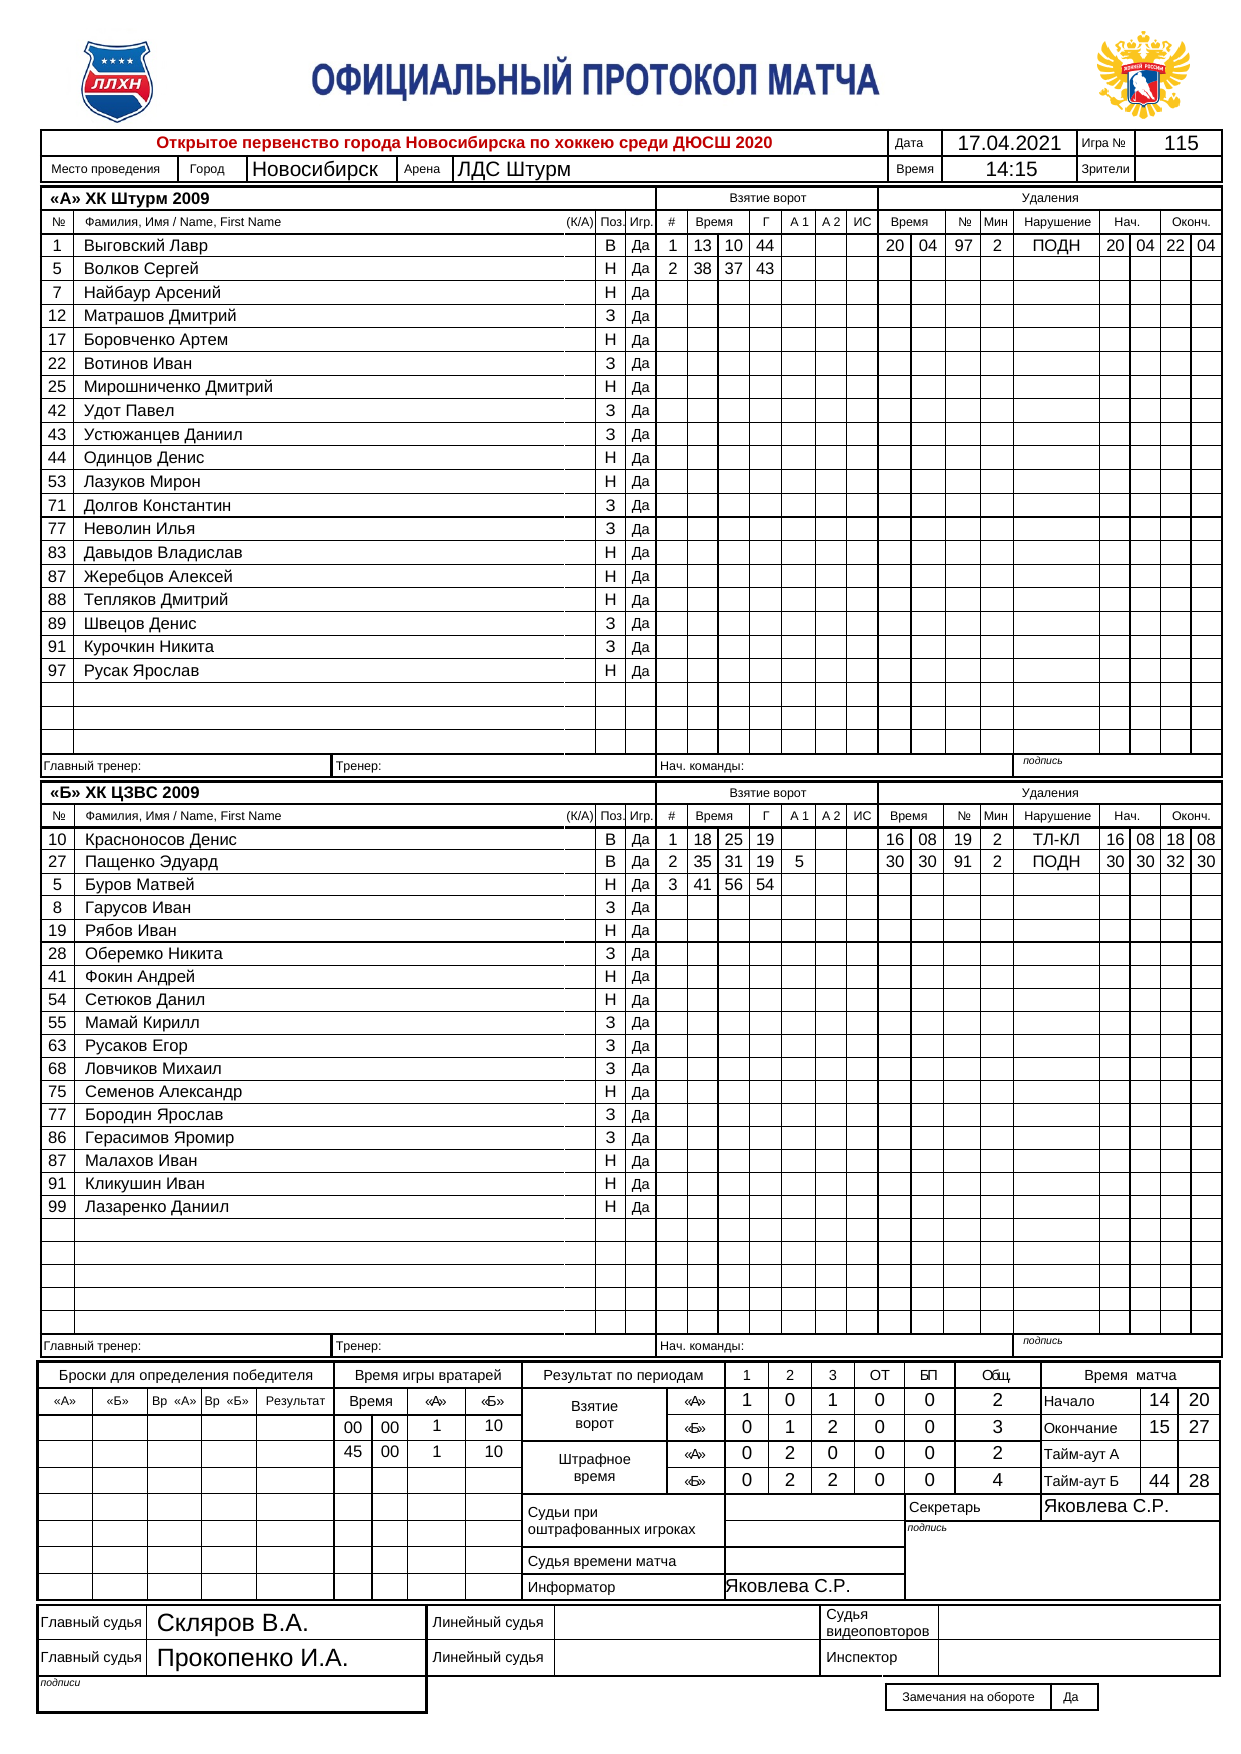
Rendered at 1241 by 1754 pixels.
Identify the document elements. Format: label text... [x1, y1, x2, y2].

table_cell Н [596, 281, 625, 303]
table_cell [847, 1081, 877, 1103]
table_cell [879, 612, 910, 634]
table_cell [782, 235, 815, 256]
table_cell [657, 659, 687, 682]
table_cell [1161, 281, 1190, 303]
table_cell [750, 1242, 781, 1264]
table_cell [1131, 1081, 1160, 1103]
table_cell [565, 1311, 595, 1333]
table_cell Н [596, 1196, 625, 1218]
table_cell Да [626, 541, 655, 564]
table_cell [1161, 612, 1190, 634]
table_cell З [596, 1035, 625, 1057]
table_cell Главный тренер: [42, 1335, 330, 1356]
table_cell [981, 730, 1013, 753]
table_header 1 [726, 1363, 768, 1387]
table_cell [912, 874, 943, 895]
table_cell [1014, 920, 1099, 941]
table_cell ИС [847, 805, 877, 826]
table_cell [719, 1173, 749, 1195]
table_cell [1192, 1265, 1221, 1287]
table_cell № [944, 805, 980, 826]
table_cell [719, 1265, 749, 1287]
table_cell подпись [1014, 755, 1221, 776]
table_cell [726, 1495, 904, 1520]
table_cell Оберемко Никита [75, 943, 564, 964]
table_cell [1014, 1311, 1099, 1333]
table_cell 04 [1192, 235, 1221, 256]
table_cell [879, 636, 910, 658]
table_cell [1141, 1441, 1177, 1467]
table_cell [202, 1574, 256, 1599]
table_cell Яковлева С.Р. [726, 1575, 904, 1599]
table_cell 20 [1100, 235, 1129, 256]
table_cell Да [626, 612, 655, 634]
table_cell Нарушение [1014, 805, 1099, 826]
table_cell [565, 1196, 595, 1218]
table_cell 19 [42, 920, 74, 941]
table_cell В [596, 829, 625, 849]
table_cell Да [626, 518, 655, 540]
table_cell [466, 1494, 521, 1520]
table_cell [1161, 328, 1190, 351]
table_cell [408, 1468, 465, 1493]
table_cell [1014, 399, 1099, 422]
table_cell [1131, 470, 1160, 493]
table_cell [816, 305, 846, 327]
table_cell [879, 565, 910, 587]
table_cell Н [596, 446, 625, 469]
table_cell [847, 541, 877, 564]
table_cell «А» [39, 1389, 92, 1413]
table_cell Гарусов Иван [75, 896, 564, 918]
table_cell Тренер: [333, 1335, 655, 1356]
table_cell Да [626, 1196, 655, 1218]
table_cell [1131, 1288, 1160, 1310]
table_cell [719, 730, 749, 753]
table_cell [688, 305, 717, 327]
table_cell [1131, 1012, 1160, 1033]
table_header Время матча [1042, 1363, 1219, 1387]
table_cell Ловчиков Михаил [75, 1058, 564, 1079]
table_header Общ. [956, 1363, 1040, 1387]
table_cell [912, 541, 945, 564]
table_cell [202, 1441, 256, 1467]
table_cell 27 [42, 850, 74, 872]
table_cell [688, 470, 717, 493]
table_cell З [596, 943, 625, 964]
table_cell [879, 257, 910, 280]
table_cell [847, 446, 877, 469]
table_cell [981, 636, 1013, 658]
table_cell Мин [981, 211, 1013, 233]
table_cell [847, 1288, 877, 1310]
table_cell [719, 1058, 749, 1079]
table_cell [782, 588, 815, 611]
table_cell [816, 1311, 846, 1333]
table_cell 0 [769, 1389, 811, 1413]
table_cell А 1 [782, 805, 815, 826]
table_cell [782, 920, 815, 941]
table_cell [39, 1416, 92, 1440]
table_cell [750, 636, 781, 658]
table_cell [1192, 920, 1221, 941]
table_cell [565, 874, 595, 895]
table_cell [1192, 399, 1221, 422]
table_cell [1161, 943, 1190, 964]
table_cell [565, 612, 595, 634]
table_cell [42, 1265, 74, 1287]
table_cell [565, 966, 595, 987]
table_cell Да [626, 659, 655, 682]
table_cell [912, 565, 945, 587]
table_cell [883, 1677, 1220, 1681]
table_cell [944, 1012, 980, 1033]
table_cell Город [179, 157, 246, 181]
table_cell [657, 1150, 687, 1172]
table_cell [1192, 257, 1221, 280]
table_cell [688, 659, 717, 682]
table_cell [944, 1242, 980, 1264]
table_cell [657, 541, 687, 564]
table_cell [1131, 281, 1160, 303]
table_cell [466, 1468, 521, 1493]
table_cell [565, 1173, 595, 1195]
table_cell [946, 636, 980, 658]
table_cell Н [596, 257, 625, 280]
table_cell [719, 328, 749, 351]
table_cell [657, 470, 687, 493]
table_cell Курочкин Никита [74, 636, 564, 658]
table_cell [565, 1058, 595, 1079]
table_cell [782, 659, 815, 682]
table_cell [847, 1150, 877, 1172]
table_cell [946, 352, 980, 374]
table_cell [879, 376, 910, 398]
table_cell [1100, 518, 1129, 540]
table_cell [1100, 730, 1129, 753]
table_cell [782, 829, 815, 849]
table_cell [912, 920, 943, 941]
table_cell [750, 1081, 781, 1103]
table_cell [782, 683, 815, 706]
table_cell [1014, 1173, 1099, 1195]
table_cell [719, 920, 749, 941]
table_cell [1100, 541, 1129, 564]
table_cell [1131, 707, 1160, 729]
table_cell [847, 707, 877, 729]
table_cell [981, 612, 1013, 634]
table_cell [1192, 896, 1221, 918]
table_cell Поз. [596, 805, 625, 826]
table_cell [912, 1196, 943, 1218]
table_cell 41 [688, 874, 717, 895]
table_cell [847, 376, 877, 398]
table_cell Да [626, 328, 655, 351]
table_cell Судья видеоповторов [821, 1606, 938, 1639]
table_cell [912, 896, 943, 918]
table_cell 4 [956, 1468, 1040, 1493]
table_cell Да [626, 989, 655, 1011]
table_cell [1014, 896, 1099, 918]
table_cell [879, 966, 910, 987]
table_cell [1100, 1150, 1129, 1172]
table_cell [1131, 1150, 1160, 1172]
table_cell [335, 1547, 371, 1573]
table_cell З [596, 612, 625, 634]
table_cell [75, 1311, 564, 1333]
table_cell [75, 1219, 564, 1241]
table_cell 56 [719, 874, 749, 895]
table_cell [335, 1521, 371, 1546]
table_cell З [596, 636, 625, 658]
table_cell Н [596, 565, 625, 587]
table_cell [1192, 305, 1221, 327]
table_cell # [657, 805, 687, 826]
table_cell [912, 943, 943, 964]
table_cell [626, 730, 655, 753]
table_cell [1192, 423, 1221, 445]
table_cell [981, 659, 1013, 682]
table_cell ЛДС Штурм [454, 157, 887, 181]
table_cell [1014, 1127, 1099, 1149]
table_cell З [596, 399, 625, 422]
table_cell [719, 1104, 749, 1126]
table_cell [847, 399, 877, 422]
table_cell Выговский Лавр [74, 235, 564, 256]
table_cell [1161, 1288, 1190, 1310]
table_cell [719, 399, 749, 422]
table_cell [1131, 730, 1160, 753]
table_cell [1014, 1081, 1099, 1103]
table_cell [688, 1150, 717, 1172]
table_cell [719, 1219, 749, 1241]
table_cell [944, 1173, 980, 1195]
table_cell [74, 707, 564, 729]
table_cell [1014, 989, 1099, 1011]
table_cell Тайм-аут Б [1042, 1468, 1140, 1493]
table_cell [1131, 874, 1160, 895]
table_cell [596, 730, 625, 753]
table_cell [1014, 1265, 1099, 1287]
table_cell [1161, 920, 1190, 941]
table_cell [1161, 1242, 1190, 1264]
table_cell [750, 966, 781, 987]
table_cell Мирошниченко Дмитрий [74, 376, 564, 398]
table_cell Да [626, 470, 655, 493]
table_cell [1192, 1219, 1221, 1241]
table_cell [879, 896, 910, 918]
table_cell 16 [1100, 829, 1129, 849]
table_cell [912, 659, 945, 682]
table_cell [750, 989, 781, 1011]
table_cell Прокопенко И.А. [147, 1640, 425, 1675]
table_cell [782, 1242, 815, 1264]
table_cell [1100, 1012, 1129, 1033]
table_cell [719, 1311, 749, 1333]
table_cell [1161, 1196, 1190, 1218]
table_cell [879, 518, 910, 540]
table_cell [981, 1219, 1013, 1241]
table_cell [944, 1150, 980, 1172]
table_cell [74, 730, 564, 753]
table_cell [750, 659, 781, 682]
table_cell [565, 636, 595, 658]
table_cell [981, 446, 1013, 469]
table_cell «Б» [668, 1415, 724, 1440]
table_cell [657, 683, 687, 706]
table_cell [879, 588, 910, 611]
table_cell [847, 1219, 877, 1241]
table_cell [688, 612, 717, 634]
table_cell [782, 446, 815, 469]
table_cell [1014, 257, 1099, 280]
table_cell [1014, 281, 1099, 303]
table_cell [847, 1311, 877, 1333]
table_cell [1192, 966, 1221, 987]
table_cell [816, 1150, 846, 1172]
table_cell 08 [1192, 829, 1221, 849]
table_cell Да [626, 235, 655, 256]
table_cell Герасимов Яромир [75, 1127, 564, 1149]
table_cell [1014, 707, 1099, 729]
table_cell [1100, 376, 1129, 398]
table_cell [565, 1035, 595, 1057]
table_cell [782, 257, 815, 280]
table_cell [688, 588, 717, 611]
table_cell Да [626, 874, 655, 895]
table_cell [750, 683, 781, 706]
table_cell [719, 565, 749, 587]
table_cell 25 [42, 376, 73, 398]
table_cell [981, 565, 1013, 587]
table_cell Семенов Александр [75, 1081, 564, 1103]
table_cell [657, 518, 687, 540]
table_cell 1 [769, 1415, 811, 1440]
table_cell [657, 588, 687, 611]
table_cell [981, 281, 1013, 303]
table_cell [1161, 659, 1190, 682]
table_cell [879, 281, 910, 303]
table_cell Н [596, 966, 625, 987]
table_cell [657, 920, 687, 941]
table_cell [782, 1104, 815, 1126]
table_cell [946, 328, 980, 351]
table_cell Линейный судья [428, 1640, 554, 1675]
table_cell 22 [42, 352, 73, 374]
table_cell 00 [335, 1416, 371, 1440]
table_cell Швецов Денис [74, 612, 564, 634]
table_cell [750, 707, 781, 729]
table_cell [1100, 920, 1129, 941]
table_cell 04 [1131, 235, 1160, 256]
table_cell [1100, 612, 1129, 634]
table_cell [565, 305, 595, 327]
table_cell [782, 989, 815, 1011]
table_cell [879, 1219, 910, 1241]
table_cell [657, 352, 687, 374]
table_cell Да [626, 399, 655, 422]
table_cell [1100, 588, 1129, 611]
table_cell [596, 1288, 625, 1310]
table_cell [335, 1494, 371, 1520]
table_cell 0 [726, 1415, 768, 1440]
table_cell 44 [1141, 1468, 1177, 1493]
table_cell [879, 1104, 910, 1126]
table_cell [816, 423, 846, 445]
table_cell Нач. [1100, 805, 1160, 826]
table_cell [1100, 257, 1129, 280]
table_cell Нач. команды: [657, 755, 1012, 776]
table_cell [912, 305, 945, 327]
table_cell [1100, 446, 1129, 469]
table_cell [719, 612, 749, 634]
table_cell [657, 328, 687, 351]
table_cell [879, 1081, 910, 1103]
table_cell [946, 683, 980, 706]
table_cell [565, 235, 595, 256]
table_cell 0 [905, 1415, 954, 1440]
table_cell 18 [688, 829, 717, 849]
table_cell [1161, 470, 1190, 493]
table_cell [816, 730, 846, 753]
table_cell 28 [1179, 1468, 1219, 1493]
table_cell [148, 1468, 201, 1493]
table_cell [816, 850, 846, 872]
table_cell № [42, 805, 74, 826]
table_cell [1014, 541, 1099, 564]
table_cell [719, 1242, 749, 1264]
table_cell 2 [981, 850, 1013, 872]
table_cell 30 [1131, 850, 1160, 872]
table_cell [93, 1574, 147, 1599]
table_cell [1136, 157, 1221, 181]
table_cell Оконч. [1161, 211, 1221, 233]
table_cell [1192, 1288, 1221, 1310]
table_cell Да [626, 1035, 655, 1057]
table_cell [912, 1219, 943, 1241]
table_cell Да [626, 966, 655, 987]
table_cell 0 [905, 1468, 954, 1493]
table_cell [912, 683, 945, 706]
table_cell [719, 541, 749, 564]
table_cell [688, 494, 717, 516]
table_cell 3 [956, 1415, 1040, 1440]
table_cell Лазаренко Даниил [75, 1196, 564, 1218]
table_cell [1014, 659, 1099, 682]
table_cell 31 [719, 850, 749, 872]
table_cell [1161, 446, 1190, 469]
table_cell [719, 352, 749, 374]
table_cell № [42, 211, 73, 233]
table_cell [1161, 305, 1190, 327]
table_cell [688, 1265, 717, 1287]
table_cell [782, 470, 815, 493]
table_cell 87 [42, 565, 73, 587]
table_cell [565, 257, 595, 280]
table_cell Да [626, 896, 655, 918]
table_cell [42, 1219, 74, 1241]
table_cell [688, 1288, 717, 1310]
table_cell [879, 446, 910, 469]
table_cell [750, 541, 781, 564]
table_cell [816, 989, 846, 1011]
table_cell [1014, 352, 1099, 374]
table_cell [782, 1150, 815, 1172]
table_cell [879, 707, 910, 729]
table_cell [39, 1468, 92, 1493]
table_cell [944, 989, 980, 1011]
table_cell [912, 1127, 943, 1149]
table_cell [782, 352, 815, 374]
table_cell [847, 588, 877, 611]
table_cell Штрафное время [523, 1442, 666, 1493]
table_cell З [596, 494, 625, 516]
table_cell [565, 328, 595, 351]
table_cell [1192, 1104, 1221, 1126]
table_cell 1 [408, 1441, 465, 1467]
table_cell Да [626, 1127, 655, 1149]
table_cell [912, 612, 945, 634]
table_cell [1161, 1265, 1190, 1287]
table_cell 00 [373, 1441, 407, 1467]
table_cell [1100, 707, 1129, 729]
table_cell [912, 328, 945, 351]
table_cell [1131, 1265, 1160, 1287]
table_cell [1192, 874, 1221, 895]
table_cell (К/А) [565, 211, 595, 233]
table_header ОТ [855, 1363, 904, 1387]
table_cell [1161, 1173, 1190, 1195]
table_cell [944, 1219, 980, 1241]
table_cell Да [626, 1081, 655, 1103]
table_cell [1100, 328, 1129, 351]
table_cell [408, 1574, 465, 1599]
table_cell [879, 423, 910, 445]
table_cell [946, 257, 980, 280]
table_cell [688, 707, 717, 729]
table_cell [981, 1311, 1013, 1333]
table_cell [1131, 1219, 1160, 1241]
table_cell [688, 446, 717, 469]
table_cell [816, 874, 846, 895]
table_cell подписи [39, 1677, 425, 1711]
table_cell [1014, 494, 1099, 516]
table_header Замечания на обороте [887, 1685, 1050, 1709]
table_cell [750, 588, 781, 611]
table_cell [879, 1311, 910, 1333]
table_cell [1161, 874, 1190, 895]
table_cell [1100, 1288, 1129, 1310]
table_cell [688, 920, 717, 941]
table_cell [657, 1219, 687, 1241]
table_cell [782, 1173, 815, 1195]
table_cell [1014, 1012, 1099, 1033]
table_cell [202, 1468, 256, 1493]
table_cell [1192, 1196, 1221, 1218]
table_cell 89 [42, 612, 73, 634]
table_cell [1192, 943, 1221, 964]
table_cell 28 [42, 943, 74, 964]
table_cell [719, 281, 749, 303]
table_cell Н [596, 1150, 625, 1172]
table_cell [1100, 352, 1129, 374]
table_cell [1014, 683, 1099, 706]
table_cell [657, 1012, 687, 1033]
table_cell [981, 874, 1013, 895]
table_cell Зрители [1078, 157, 1134, 181]
table_cell Главный судья [39, 1640, 146, 1675]
table_cell [565, 730, 595, 753]
table_cell «А» [668, 1442, 724, 1467]
table_cell 08 [1131, 829, 1160, 849]
table_cell [981, 683, 1013, 706]
table_cell 53 [42, 470, 73, 493]
table_cell [1161, 541, 1190, 564]
table_cell [657, 399, 687, 422]
table_cell «Б» [93, 1389, 147, 1413]
table_cell Н [596, 1081, 625, 1103]
table_cell [555, 1640, 819, 1675]
table_cell [1100, 1242, 1129, 1264]
table_cell (К/А) [565, 805, 595, 826]
table_cell [1014, 1219, 1099, 1241]
table_cell [726, 1521, 904, 1546]
table_cell 18 [1161, 829, 1190, 849]
table_cell [847, 328, 877, 351]
table_cell [981, 352, 1013, 374]
table_cell [750, 281, 781, 303]
table_cell [944, 1127, 980, 1149]
table_cell [466, 1574, 521, 1599]
table_cell [1014, 1288, 1099, 1310]
table_cell [1192, 1058, 1221, 1079]
table_cell [688, 1242, 717, 1264]
table_cell [1131, 399, 1160, 422]
table_cell [816, 966, 846, 987]
table_cell А 2 [816, 211, 846, 233]
table_cell [1014, 328, 1099, 351]
table_cell [1014, 966, 1099, 987]
table_cell [1131, 1035, 1160, 1057]
table_cell 16 [879, 829, 910, 849]
table_cell [912, 989, 943, 1011]
table_cell [688, 1012, 717, 1033]
table_cell Тайм-аут А [1042, 1441, 1140, 1467]
table_cell [719, 446, 749, 469]
table_cell [1192, 470, 1221, 493]
table_cell [688, 376, 717, 398]
table_cell [148, 1574, 201, 1599]
table_cell [879, 683, 910, 706]
table_cell [657, 565, 687, 587]
table_cell [565, 376, 595, 398]
table_cell Кликушин Иван [75, 1173, 564, 1195]
table_cell [944, 1288, 980, 1310]
table_cell [1100, 423, 1129, 445]
table_cell Да [626, 1104, 655, 1126]
table_cell [719, 376, 749, 398]
table_cell 14:15 [943, 157, 1076, 181]
table_cell [1192, 730, 1221, 753]
table_cell [657, 707, 687, 729]
table_cell [944, 874, 980, 895]
table_cell 44 [42, 446, 73, 469]
table_cell [981, 1242, 1013, 1264]
table_cell [782, 636, 815, 658]
table_cell [565, 1219, 595, 1241]
table_cell 15 [1141, 1415, 1177, 1440]
table_cell [1161, 896, 1190, 918]
table_cell 91 [944, 850, 980, 872]
table_cell [39, 1521, 92, 1546]
table_cell «А» [668, 1389, 724, 1413]
table_cell [946, 399, 980, 422]
table_cell [816, 399, 846, 422]
table_cell [981, 1104, 1013, 1126]
table_cell [596, 1219, 625, 1241]
table_cell [1014, 612, 1099, 634]
table_cell [912, 1288, 943, 1310]
table_cell [944, 966, 980, 987]
table_cell [981, 707, 1013, 729]
table_cell [1100, 1035, 1129, 1057]
table_cell [879, 1150, 910, 1172]
table_header Удаления [879, 783, 1221, 803]
table_cell [816, 588, 846, 611]
table_cell [879, 399, 910, 422]
table_cell [202, 1521, 256, 1546]
table_cell [750, 896, 781, 918]
table_cell [1131, 541, 1160, 564]
table_cell [1192, 1127, 1221, 1149]
table_cell [719, 659, 749, 682]
table_cell [782, 399, 815, 422]
table_cell [879, 494, 910, 516]
table_cell [565, 399, 595, 422]
table_cell [1014, 1058, 1099, 1079]
table_cell [657, 1265, 687, 1287]
table_cell [1014, 588, 1099, 611]
table_cell [1014, 1035, 1099, 1057]
table_cell Да [626, 850, 655, 872]
table_cell [1192, 659, 1221, 682]
table_cell Да [626, 588, 655, 611]
table_cell [750, 1311, 781, 1333]
table_cell [565, 896, 595, 918]
table_cell 42 [42, 399, 73, 422]
table_cell [879, 1035, 910, 1057]
table_cell [596, 1242, 625, 1264]
table_cell [1161, 1081, 1190, 1103]
table_cell В [596, 850, 625, 872]
table_cell Сетюков Данил [75, 989, 564, 1011]
table_cell [944, 1311, 980, 1333]
table_cell 77 [42, 518, 73, 540]
table_cell [816, 518, 846, 540]
table_cell 04 [912, 235, 945, 256]
table_cell 1 [657, 235, 687, 256]
table_cell [39, 1441, 92, 1467]
table_cell 2 [657, 257, 687, 280]
table_cell [688, 281, 717, 303]
table_cell [816, 1265, 846, 1287]
table_cell [912, 1058, 943, 1079]
table_cell [257, 1547, 333, 1573]
table_cell [373, 1494, 407, 1520]
table_cell [816, 352, 846, 374]
table_cell [1161, 352, 1190, 374]
table_cell В [596, 235, 625, 256]
table_cell [750, 730, 781, 753]
table_cell Н [596, 659, 625, 682]
table_cell [565, 850, 595, 872]
table_cell [1161, 636, 1190, 658]
table_header 3 [812, 1363, 854, 1387]
table_cell [565, 565, 595, 587]
table_cell [1131, 352, 1160, 374]
table_cell [879, 1058, 910, 1079]
table_cell [1131, 494, 1160, 516]
table_cell Одинцов Денис [74, 446, 564, 469]
table_cell [1131, 423, 1160, 445]
table_cell [816, 470, 846, 493]
table_cell [1192, 683, 1221, 706]
table_cell [1161, 1150, 1190, 1172]
table_cell [257, 1521, 333, 1546]
table_cell Удот Павел [74, 399, 564, 422]
table_cell [565, 1127, 595, 1149]
table_cell [1131, 1104, 1160, 1126]
table_cell [847, 1058, 877, 1079]
table_cell [1161, 1104, 1190, 1126]
table_cell [847, 1012, 877, 1033]
table_cell Да [626, 423, 655, 445]
table_cell [1161, 1311, 1190, 1333]
table_cell [981, 1196, 1013, 1218]
table_cell 77 [42, 1104, 74, 1126]
table_cell [93, 1441, 147, 1467]
table_cell [1131, 659, 1160, 682]
table_header «А» ХК Штурм 2009 [42, 188, 655, 209]
table_cell 1 [812, 1389, 854, 1413]
table_cell [946, 305, 980, 327]
table_cell [782, 966, 815, 987]
table_cell [750, 518, 781, 540]
table_cell [750, 943, 781, 964]
table_cell [946, 376, 980, 398]
table_cell Скляров В.А. [147, 1606, 425, 1639]
table_cell 27 [1179, 1415, 1219, 1440]
table_cell [1161, 565, 1190, 587]
table_cell [847, 1173, 877, 1195]
table_cell Главный судья [39, 1606, 146, 1639]
table_cell [719, 305, 749, 327]
table_cell А 1 [782, 211, 815, 233]
table_cell З [596, 423, 625, 445]
table_cell [981, 966, 1013, 987]
table_cell [688, 1196, 717, 1218]
table_cell [719, 1081, 749, 1103]
table_cell [847, 518, 877, 540]
table_cell Рябов Иван [75, 920, 564, 941]
table_cell [148, 1547, 201, 1573]
table_cell [1100, 1311, 1129, 1333]
table_cell [1100, 1173, 1129, 1195]
table_cell «Б» [668, 1468, 724, 1493]
table_cell [719, 707, 749, 729]
table_cell [981, 588, 1013, 611]
table_cell [847, 494, 877, 516]
table_cell 1 [726, 1389, 768, 1413]
table_cell [879, 989, 910, 1011]
table_cell [1131, 1173, 1160, 1195]
table_cell [1100, 874, 1129, 895]
table_cell [1014, 446, 1099, 469]
table_cell [782, 612, 815, 634]
table_cell [1100, 1219, 1129, 1241]
table_cell 83 [42, 541, 73, 564]
table_cell [1161, 399, 1190, 422]
table_cell [750, 1012, 781, 1033]
table_cell [657, 1058, 687, 1079]
table_cell [879, 943, 910, 964]
table_cell [879, 659, 910, 682]
table_cell Русак Ярослав [74, 659, 564, 682]
table_cell [816, 328, 846, 351]
table_cell 55 [42, 1012, 74, 1033]
table_cell [1192, 1035, 1221, 1057]
table_cell Да [626, 565, 655, 587]
table_cell [466, 1521, 521, 1546]
table_cell [688, 1104, 717, 1126]
table_cell [1014, 470, 1099, 493]
table_cell Поз. [596, 211, 625, 233]
table_cell [202, 1494, 256, 1520]
table_cell Лазуков Мирон [74, 470, 564, 493]
table_cell [1131, 636, 1160, 658]
table_cell [981, 1058, 1013, 1079]
table_cell подпись [906, 1522, 1219, 1599]
table_cell 2 [812, 1415, 854, 1440]
table_cell [1192, 281, 1221, 303]
table_cell [1192, 1173, 1221, 1195]
table_cell [373, 1547, 407, 1573]
table_cell З [596, 305, 625, 327]
table_cell Да [626, 636, 655, 658]
table_cell [946, 541, 980, 564]
table_cell 2 [981, 829, 1013, 849]
table_cell [688, 1127, 717, 1149]
table_cell 43 [750, 257, 781, 280]
table_cell [981, 1127, 1013, 1149]
table_cell [847, 1242, 877, 1264]
table_cell 0 [726, 1442, 768, 1467]
table_cell Пащенко Эдуард [75, 850, 564, 872]
table_cell [93, 1494, 147, 1520]
table_cell 13 [688, 235, 717, 256]
table_cell [847, 636, 877, 658]
table_cell [816, 829, 846, 849]
table_cell [1131, 446, 1160, 469]
table_cell [148, 1441, 201, 1467]
table_header БП [905, 1363, 954, 1387]
table_cell Да [626, 376, 655, 398]
table_cell Н [596, 376, 625, 398]
table_cell 10 [466, 1441, 521, 1467]
table_cell [657, 1288, 687, 1310]
table_header Броски для определения победителя [39, 1363, 333, 1387]
table_cell Н [596, 874, 625, 895]
table_cell [1131, 612, 1160, 634]
table_cell [981, 943, 1013, 964]
table_cell [688, 541, 717, 564]
table_cell [75, 1242, 564, 1264]
table_cell [981, 328, 1013, 351]
table_cell [148, 1521, 201, 1546]
table_cell 30 [912, 850, 943, 872]
table_cell Новосибирск [248, 157, 396, 181]
table_cell [688, 518, 717, 540]
table_cell 00 [373, 1416, 407, 1440]
table_cell 2 [769, 1468, 811, 1493]
table_cell [944, 1081, 980, 1103]
table_cell [782, 423, 815, 445]
table_header 17.04.2021 [943, 131, 1076, 155]
table_cell 3 [657, 874, 687, 895]
table_cell [782, 943, 815, 964]
table_cell [912, 1242, 943, 1264]
table_cell [847, 235, 877, 256]
table_cell [1161, 257, 1190, 280]
table_cell [688, 565, 717, 587]
table_header Время игры вратарей [335, 1363, 521, 1387]
table_cell [719, 470, 749, 493]
table_cell [847, 829, 877, 849]
table_cell [1192, 1150, 1221, 1172]
table_cell [944, 1196, 980, 1218]
table_cell Окончание [1042, 1415, 1140, 1440]
table_cell [981, 305, 1013, 327]
table_cell Взятие ворот [523, 1389, 666, 1440]
table_cell [657, 1242, 687, 1264]
table_cell 71 [42, 494, 73, 516]
table_cell [816, 683, 846, 706]
table_cell [847, 1265, 877, 1287]
table_cell [847, 683, 877, 706]
table_cell [847, 423, 877, 445]
table_cell [782, 1012, 815, 1033]
table_cell [657, 636, 687, 658]
table_cell подпись [1014, 1335, 1221, 1356]
table_cell [912, 588, 945, 611]
table_cell 1 [42, 235, 73, 256]
table_cell [946, 494, 980, 516]
table_cell Жеребцов Алексей [74, 565, 564, 587]
table_cell [1161, 707, 1190, 729]
table_cell [847, 352, 877, 374]
table_cell 30 [1192, 850, 1221, 872]
table_cell [565, 920, 595, 941]
table_cell [816, 1196, 846, 1218]
table_cell [596, 707, 625, 729]
table_cell ПОДН [1014, 235, 1099, 256]
table_cell 2 [812, 1468, 854, 1493]
table_cell [1100, 683, 1129, 706]
table_cell [1192, 352, 1221, 374]
table_cell [657, 1173, 687, 1195]
table_cell [42, 1311, 74, 1333]
table_cell [750, 1150, 781, 1172]
table_cell [719, 1127, 749, 1149]
table_cell [816, 281, 846, 303]
table_cell 97 [946, 235, 980, 256]
table_cell [257, 1574, 333, 1599]
table_cell [1100, 896, 1129, 918]
table_cell [879, 1196, 910, 1218]
table_cell [847, 659, 877, 682]
table_cell [847, 281, 877, 303]
table_cell [816, 612, 846, 634]
table_cell [816, 1081, 846, 1103]
table_cell [555, 1606, 819, 1639]
table_cell [565, 588, 595, 611]
table_cell [1131, 376, 1160, 398]
table_cell [257, 1416, 333, 1440]
table_header Взятие ворот [657, 188, 877, 209]
table_cell [42, 683, 73, 706]
table_cell 7 [42, 281, 73, 303]
table_cell Н [596, 470, 625, 493]
table_cell [1131, 896, 1160, 918]
table_cell Яковлева С.Р. [1042, 1495, 1219, 1520]
table_cell [565, 943, 595, 964]
table_cell [1161, 989, 1190, 1011]
table_cell 12 [42, 305, 73, 327]
table_cell [946, 470, 980, 493]
table_cell 2 [981, 235, 1013, 256]
table_cell 20 [1179, 1389, 1219, 1413]
table_cell [944, 1058, 980, 1079]
table_cell [202, 1416, 256, 1440]
table_cell Игр. [626, 211, 655, 233]
table_cell 1 [408, 1416, 465, 1440]
table_cell [816, 565, 846, 587]
table_cell [847, 1196, 877, 1218]
table_cell [466, 1547, 521, 1573]
table_cell [1161, 730, 1190, 753]
table_cell [657, 1081, 687, 1103]
table_cell [565, 1104, 595, 1126]
table_cell Да [626, 281, 655, 303]
table_cell [939, 1640, 1219, 1675]
table_cell [565, 659, 595, 682]
table_cell Информатор [523, 1575, 724, 1599]
table_cell [1131, 683, 1160, 706]
table_cell [1192, 518, 1221, 540]
table_cell [39, 1494, 92, 1520]
table_cell [657, 1127, 687, 1149]
table_cell [719, 1035, 749, 1057]
table_cell [879, 352, 910, 374]
table_header Результат по периодам [523, 1363, 724, 1387]
table_cell Время [688, 805, 749, 826]
table_cell [1192, 494, 1221, 516]
table_cell Да [626, 257, 655, 280]
table_cell [626, 1265, 655, 1287]
table_cell З [596, 1127, 625, 1149]
table_cell Н [596, 1173, 625, 1195]
table_cell Да [626, 920, 655, 941]
table_cell 25 [719, 829, 749, 849]
table_cell [373, 1521, 407, 1546]
table_cell 10 [42, 829, 74, 849]
table_cell [1014, 565, 1099, 587]
table_cell [1161, 494, 1190, 516]
table_cell [750, 612, 781, 634]
table_header Дата [889, 131, 941, 155]
table_cell 45 [335, 1441, 371, 1467]
table_cell Н [596, 588, 625, 611]
table_cell [657, 966, 687, 987]
table_cell [1131, 565, 1160, 587]
table_cell [847, 920, 877, 941]
table_cell [1100, 305, 1129, 327]
table_cell Русаков Егор [75, 1035, 564, 1057]
table_cell [565, 470, 595, 493]
table_cell Нарушение [1014, 211, 1099, 233]
table_cell [946, 588, 980, 611]
table_cell [1014, 1242, 1099, 1264]
table_cell [75, 1265, 564, 1287]
table_cell [565, 541, 595, 564]
table_cell [981, 1035, 1013, 1057]
table_cell [944, 896, 980, 918]
table_cell З [596, 518, 625, 540]
table_cell [688, 636, 717, 658]
table_cell [93, 1547, 147, 1573]
table_cell [1100, 281, 1129, 303]
table_cell [1161, 1012, 1190, 1033]
table_cell [912, 423, 945, 445]
table_cell Н [596, 541, 625, 564]
table_cell [657, 1311, 687, 1333]
table_cell [782, 896, 815, 918]
table_header Взятие ворот [657, 783, 877, 803]
table_cell [565, 1288, 595, 1310]
table_header Да [1052, 1685, 1097, 1709]
table_cell [816, 1058, 846, 1079]
table_cell [257, 1441, 333, 1467]
table_cell 2 [657, 850, 687, 872]
table_cell [912, 1035, 943, 1057]
table_cell [816, 541, 846, 564]
table_cell [879, 1242, 910, 1264]
table_cell [1192, 1242, 1221, 1264]
table_cell [565, 1150, 595, 1172]
table_cell Да [626, 1012, 655, 1033]
table_cell [719, 966, 749, 987]
table_cell 75 [42, 1081, 74, 1103]
table_cell [408, 1521, 465, 1546]
table_cell [1014, 305, 1099, 327]
table_cell [816, 1127, 846, 1149]
table_cell [816, 943, 846, 964]
table_cell Малахов Иван [75, 1150, 564, 1172]
table_cell [1192, 541, 1221, 564]
table_cell [688, 352, 717, 374]
table_cell 8 [42, 896, 74, 918]
table_cell [1192, 588, 1221, 611]
table_cell [1161, 1127, 1190, 1149]
table_cell [1192, 989, 1221, 1011]
table_cell Боровченко Артем [74, 328, 564, 351]
table_cell [688, 896, 717, 918]
table_cell Волков Сергей [74, 257, 564, 280]
table_cell [1161, 1058, 1190, 1079]
table_cell [257, 1468, 333, 1493]
table_cell [912, 636, 945, 658]
table_cell [1014, 943, 1099, 964]
table_cell 91 [42, 636, 73, 658]
table_cell Да [626, 1150, 655, 1172]
table_cell [565, 446, 595, 469]
table_cell [847, 1104, 877, 1126]
table_cell [981, 257, 1013, 280]
table_cell [428, 1677, 882, 1711]
table_cell [981, 423, 1013, 445]
table_cell [750, 1058, 781, 1079]
table_cell [912, 966, 943, 987]
table_cell [981, 1081, 1013, 1103]
table_cell 44 [750, 235, 781, 256]
table_cell 91 [42, 1173, 74, 1195]
table_cell [750, 920, 781, 941]
table_cell [750, 352, 781, 374]
table_cell 10 [466, 1416, 521, 1440]
table_cell [1100, 1081, 1129, 1103]
table_cell [1131, 588, 1160, 611]
table_cell [719, 588, 749, 611]
table_cell [719, 1012, 749, 1033]
table_cell Буров Матвей [75, 874, 564, 895]
table_header Удаления [879, 188, 1221, 209]
table_cell [596, 1311, 625, 1333]
table_cell [782, 494, 815, 516]
table_cell [816, 235, 846, 256]
table_cell [912, 446, 945, 469]
table_cell [981, 896, 1013, 918]
table_cell Время [879, 211, 945, 233]
table_cell [946, 281, 980, 303]
table_cell 54 [750, 874, 781, 895]
table_cell 30 [1100, 850, 1129, 872]
table_cell [912, 1012, 943, 1033]
table_cell Фамилия, Имя / Name, First Name [74, 211, 565, 233]
table_cell [1131, 305, 1160, 327]
table_cell 63 [42, 1035, 74, 1057]
table_cell [1014, 1150, 1099, 1172]
table_cell [1131, 328, 1160, 351]
table_cell [782, 305, 815, 327]
table_cell [1014, 1196, 1099, 1218]
table_cell 32 [1161, 850, 1190, 872]
table_cell Время [688, 211, 749, 233]
table_cell [782, 1035, 815, 1057]
table_cell 68 [42, 1058, 74, 1079]
table_cell [981, 470, 1013, 493]
table_cell Г [750, 805, 781, 826]
table_cell ИС [847, 211, 877, 233]
table_cell [657, 989, 687, 1011]
table_cell [782, 874, 815, 895]
table_cell Время [879, 805, 943, 826]
table_cell [816, 1035, 846, 1057]
table_cell [782, 565, 815, 587]
table_cell [565, 1242, 595, 1264]
table_cell [944, 1035, 980, 1057]
table_cell [981, 920, 1013, 941]
table_cell [816, 896, 846, 918]
table_cell [373, 1574, 407, 1599]
table_cell [1014, 518, 1099, 540]
table_cell [816, 494, 846, 516]
table_cell [335, 1468, 371, 1493]
table_cell [750, 376, 781, 398]
table_cell 19 [750, 850, 781, 872]
table_cell [944, 1104, 980, 1126]
table_cell [782, 730, 815, 753]
table_cell [847, 470, 877, 493]
table_cell 17 [42, 328, 73, 351]
picture [5, 28, 1197, 129]
table_cell Линейный судья [428, 1606, 554, 1639]
table_cell [981, 518, 1013, 540]
table_cell [816, 707, 846, 729]
table_cell [565, 281, 595, 303]
table_cell [912, 1173, 943, 1195]
table_cell [981, 1150, 1013, 1172]
table_cell [912, 494, 945, 516]
table_cell 19 [944, 829, 980, 849]
table_cell [912, 281, 945, 303]
table_cell [719, 1150, 749, 1172]
table_cell [750, 328, 781, 351]
table_cell [782, 707, 815, 729]
table_cell [847, 1035, 877, 1057]
table_cell [782, 328, 815, 351]
table_cell [847, 874, 877, 895]
table_cell [1131, 1311, 1160, 1333]
table_cell [1131, 989, 1160, 1011]
table_cell [657, 943, 687, 964]
table_cell 97 [42, 659, 73, 682]
table_cell [879, 328, 910, 351]
table_cell [750, 1196, 781, 1218]
table_cell [39, 1574, 92, 1599]
table_cell [1192, 636, 1221, 658]
table_cell [912, 376, 945, 398]
table_cell [847, 896, 877, 918]
table_cell [1131, 518, 1160, 540]
table_cell [565, 683, 595, 706]
table_cell [1179, 1441, 1219, 1467]
table_cell [946, 518, 980, 540]
table_cell [565, 494, 595, 516]
table_cell Матрашов Дмитрий [74, 305, 564, 327]
table_cell [879, 1012, 910, 1033]
table_cell [1131, 1196, 1160, 1218]
table_cell Найбаур Арсений [74, 281, 564, 303]
table_cell [879, 1173, 910, 1195]
table_cell [1014, 730, 1099, 753]
table_cell 41 [42, 966, 74, 987]
table_cell [782, 376, 815, 398]
table_cell 37 [719, 257, 749, 280]
table_cell [408, 1547, 465, 1573]
table_cell [912, 1265, 943, 1287]
table_cell [750, 1173, 781, 1195]
table_cell [847, 1127, 877, 1149]
table_cell [1014, 423, 1099, 445]
table_cell 0 [812, 1442, 854, 1467]
table_cell Мамай Кирилл [75, 1012, 564, 1033]
table_cell 0 [726, 1468, 768, 1493]
table_cell [565, 423, 595, 445]
table_cell [879, 1288, 910, 1310]
table_cell [816, 1173, 846, 1195]
table_cell [688, 1081, 717, 1103]
table_cell [719, 1196, 749, 1218]
table_cell [1131, 966, 1160, 987]
table_cell Да [626, 1173, 655, 1195]
table_cell [408, 1494, 465, 1520]
table_cell [719, 989, 749, 1011]
table_cell [816, 1242, 846, 1264]
table_cell [1192, 328, 1221, 351]
table_cell Вотинов Иван [74, 352, 564, 374]
table_cell [148, 1494, 201, 1520]
table_cell [1100, 1104, 1129, 1126]
table_cell Начало [1042, 1389, 1140, 1413]
table_cell [944, 1265, 980, 1287]
table_cell [750, 1035, 781, 1057]
table_cell [1100, 659, 1129, 682]
table_cell [657, 423, 687, 445]
table_cell [373, 1468, 407, 1493]
table_cell [1100, 943, 1129, 964]
table_cell [688, 683, 717, 706]
table_cell [1131, 920, 1160, 941]
table_cell 08 [912, 829, 943, 849]
table_cell [1100, 399, 1129, 422]
table_cell [782, 541, 815, 564]
table_cell [1131, 1127, 1160, 1149]
table_cell [750, 305, 781, 327]
table_cell [657, 305, 687, 327]
table_cell Время [889, 157, 941, 181]
table_cell Н [596, 989, 625, 1011]
table_cell 20 [879, 235, 910, 256]
table_cell 86 [42, 1127, 74, 1149]
table_header 2 [769, 1363, 811, 1387]
table_cell [750, 1265, 781, 1287]
table_cell [1192, 1311, 1221, 1333]
table_cell 19 [750, 829, 781, 849]
table_cell [912, 518, 945, 540]
table_cell [816, 376, 846, 398]
table_cell [596, 683, 625, 706]
table_cell [626, 683, 655, 706]
table_cell [750, 1127, 781, 1149]
table_cell 10 [719, 235, 749, 256]
table_cell [1100, 1127, 1129, 1149]
table_cell [782, 1196, 815, 1218]
table_cell Арена [398, 157, 452, 181]
table_cell [688, 1173, 717, 1195]
table_cell [1192, 446, 1221, 469]
table_cell [939, 1606, 1219, 1639]
table_cell 43 [42, 423, 73, 445]
table_cell 99 [42, 1196, 74, 1218]
table_cell 0 [905, 1389, 954, 1413]
table_cell [782, 518, 815, 540]
table_cell [981, 1265, 1013, 1287]
table_cell [912, 257, 945, 280]
table_cell [1161, 683, 1190, 706]
table_cell [93, 1468, 147, 1493]
table_cell [688, 423, 717, 445]
table_cell [688, 730, 717, 753]
table_cell Да [626, 829, 655, 849]
table_cell [719, 423, 749, 445]
table_cell [1100, 470, 1129, 493]
table_cell [946, 612, 980, 634]
table_cell Судья времени матча [523, 1548, 724, 1573]
table_cell [42, 730, 73, 753]
table_cell З [596, 1012, 625, 1033]
table_cell [879, 1127, 910, 1149]
table_cell [1100, 1058, 1129, 1079]
table_cell «Б » [466, 1389, 521, 1413]
table_cell [981, 1173, 1013, 1195]
table_cell [1192, 1012, 1221, 1033]
table_cell [565, 1081, 595, 1103]
table_cell [782, 281, 815, 303]
table_header 115 [1136, 131, 1221, 155]
table_cell 87 [42, 1150, 74, 1172]
table_cell [688, 328, 717, 351]
table_cell [981, 494, 1013, 516]
table_cell [946, 446, 980, 469]
table_cell [912, 399, 945, 422]
table_cell [816, 1012, 846, 1033]
table_cell [1161, 423, 1190, 445]
table_cell [1192, 565, 1221, 587]
table_cell [1100, 1196, 1129, 1218]
table_cell [688, 1311, 717, 1333]
table_cell [688, 1058, 717, 1079]
table_cell [93, 1521, 147, 1546]
table_cell [944, 920, 980, 941]
table_cell [981, 989, 1013, 1011]
table_cell Место проведения [42, 157, 177, 181]
table_cell З [596, 352, 625, 374]
table_cell [148, 1416, 201, 1440]
table_cell [1161, 1219, 1190, 1241]
table_cell [946, 707, 980, 729]
table_cell [335, 1574, 371, 1599]
table_cell [657, 281, 687, 303]
table_cell [657, 730, 687, 753]
table_cell [657, 1104, 687, 1126]
table_cell 54 [42, 989, 74, 1011]
table_cell [565, 707, 595, 729]
table_cell [1100, 1265, 1129, 1287]
table_cell Мин [981, 805, 1013, 826]
table_cell 2 [956, 1442, 1040, 1467]
table_cell З [596, 1104, 625, 1126]
table_cell [688, 399, 717, 422]
table_cell [1099, 1682, 1220, 1711]
table_cell [657, 494, 687, 516]
table_cell [719, 943, 749, 964]
table_cell # [657, 211, 687, 233]
table_cell № [946, 211, 980, 233]
table_cell [1131, 1058, 1160, 1079]
table_cell Тренер: [333, 755, 655, 776]
table_cell Секретарь [906, 1495, 1040, 1520]
table_cell [657, 896, 687, 918]
table_cell Фамилия, Имя / Name, First Name [75, 805, 565, 826]
table_cell [565, 352, 595, 374]
table_cell [782, 1288, 815, 1310]
table_cell [93, 1416, 147, 1440]
table_cell Оконч. [1161, 805, 1221, 826]
table_cell А 2 [816, 805, 846, 826]
table_cell Устюжанцев Даниил [74, 423, 564, 445]
table_cell [1161, 1035, 1190, 1057]
table_cell [719, 636, 749, 658]
table_cell Судьи при оштрафованных игроках [523, 1495, 724, 1546]
table_cell 5 [42, 257, 73, 280]
table_cell [1100, 565, 1129, 587]
table_cell [981, 376, 1013, 398]
table_cell [750, 470, 781, 493]
table_cell [981, 399, 1013, 422]
table_cell [626, 1242, 655, 1264]
table_cell [688, 943, 717, 964]
table_cell [816, 659, 846, 682]
table_cell Время [335, 1389, 407, 1413]
table_cell [626, 1311, 655, 1333]
table_cell [565, 989, 595, 1011]
table_cell [847, 612, 877, 634]
table_cell [626, 1219, 655, 1241]
table_cell Долгов Константин [74, 494, 564, 516]
table_cell [750, 565, 781, 587]
table_cell [750, 446, 781, 469]
table_cell [719, 494, 749, 516]
table_cell Нач. команды: [657, 1335, 1012, 1356]
table_cell 0 [855, 1468, 904, 1493]
table_cell Бородин Ярослав [75, 1104, 564, 1126]
table_cell 0 [855, 1389, 904, 1413]
table_cell [847, 565, 877, 587]
table_cell [816, 257, 846, 280]
table_cell [782, 1311, 815, 1333]
table_cell [879, 470, 910, 493]
table_cell [657, 446, 687, 469]
table_cell [847, 989, 877, 1011]
table_cell 30 [879, 850, 910, 872]
table_cell 5 [42, 874, 74, 895]
table_cell [688, 1219, 717, 1241]
table_cell [981, 1012, 1013, 1033]
table_cell [946, 565, 980, 587]
table_cell [912, 1104, 943, 1126]
table_cell [912, 1150, 943, 1172]
table_cell [596, 1265, 625, 1287]
table_cell [750, 423, 781, 445]
table_cell [719, 683, 749, 706]
table_cell 22 [1161, 235, 1190, 256]
table_cell [39, 1547, 92, 1573]
table_cell Вр «А» [148, 1389, 201, 1413]
table_cell Результат [257, 1389, 333, 1413]
table_cell [1100, 989, 1129, 1011]
table_cell [847, 305, 877, 327]
table_cell [879, 541, 910, 564]
table_cell [1131, 257, 1160, 280]
table_cell [912, 1081, 943, 1103]
table_cell [688, 989, 717, 1011]
table_cell [1192, 376, 1221, 398]
table_cell З [596, 896, 625, 918]
table_cell Да [626, 1058, 655, 1079]
table_cell Да [626, 446, 655, 469]
table_cell Нач. [1100, 211, 1160, 233]
table_cell З [596, 1058, 625, 1079]
table_cell 35 [688, 850, 717, 872]
table_cell [816, 920, 846, 941]
table_cell 2 [769, 1442, 811, 1467]
table_cell 88 [42, 588, 73, 611]
table_cell [847, 850, 877, 872]
table_cell [257, 1494, 333, 1520]
table_cell [944, 943, 980, 964]
table_cell 0 [905, 1442, 954, 1467]
table_cell [565, 1012, 595, 1033]
table_cell ТЛ-КЛ [1014, 829, 1099, 849]
table_cell [1014, 636, 1099, 658]
table_cell [816, 1219, 846, 1241]
table_cell [1100, 636, 1129, 658]
table_cell [626, 707, 655, 729]
table_cell 1 [657, 829, 687, 849]
table_cell [912, 1311, 943, 1333]
table_cell [879, 874, 910, 895]
table_cell [981, 1288, 1013, 1310]
table_cell Красноносов Денис [75, 829, 564, 849]
table_cell [1100, 494, 1129, 516]
table_cell [657, 376, 687, 398]
table_cell [879, 730, 910, 753]
table_cell [750, 1104, 781, 1126]
table_header «Б» ХК ЦЗВС 2009 [42, 783, 655, 803]
table_cell [688, 966, 717, 987]
table_cell ПОДН [1014, 850, 1099, 872]
table_cell Да [626, 494, 655, 516]
table_cell [847, 730, 877, 753]
table_cell 38 [688, 257, 717, 280]
table_cell [816, 1288, 846, 1310]
table_cell [1014, 1104, 1099, 1126]
table_cell Да [626, 352, 655, 374]
table_cell [657, 612, 687, 634]
table_cell 14 [1141, 1389, 1177, 1413]
table_cell Г [750, 211, 781, 233]
table_cell [565, 518, 595, 540]
table_cell [1192, 1081, 1221, 1103]
table_cell [74, 683, 564, 706]
table_cell [42, 1242, 74, 1264]
table_cell «А» [408, 1389, 465, 1413]
table_cell [1161, 518, 1190, 540]
table_cell [912, 707, 945, 729]
table_cell 0 [855, 1442, 904, 1467]
table_cell [782, 1058, 815, 1079]
table_cell [1161, 376, 1190, 398]
table_cell [879, 305, 910, 327]
table_cell [1014, 874, 1099, 895]
table_cell [912, 352, 945, 374]
table_cell [719, 896, 749, 918]
table_cell [202, 1547, 256, 1573]
table_cell [75, 1288, 564, 1310]
table_cell [782, 1081, 815, 1103]
table_cell Фокин Андрей [75, 966, 564, 987]
table_cell [688, 1035, 717, 1057]
table_cell [946, 659, 980, 682]
table_cell Тепляков Дмитрий [74, 588, 564, 611]
table_cell Да [626, 943, 655, 964]
table_cell [946, 730, 980, 753]
table_cell 0 [855, 1415, 904, 1440]
table_cell [912, 470, 945, 493]
table_cell Давыдов Владислав [74, 541, 564, 564]
table_cell [1161, 966, 1190, 987]
table_cell Да [626, 305, 655, 327]
table_cell [879, 920, 910, 941]
table_cell [912, 730, 945, 753]
table_cell [1131, 1242, 1160, 1264]
table_cell [946, 423, 980, 445]
table_cell [782, 1219, 815, 1241]
table_cell [626, 1288, 655, 1310]
table_cell [816, 636, 846, 658]
table_cell Инспектор [821, 1640, 938, 1675]
table_cell [750, 399, 781, 422]
table_cell [847, 257, 877, 280]
table_cell [782, 1127, 815, 1149]
table_cell Игр. [626, 805, 655, 826]
table_cell Н [596, 920, 625, 941]
table_cell [42, 1288, 74, 1310]
table_cell [1014, 376, 1099, 398]
table_cell [1131, 943, 1160, 964]
table_cell Н [596, 328, 625, 351]
table_cell Неволин Илья [74, 518, 564, 540]
table_cell [1192, 612, 1221, 634]
table_header Игра № [1078, 131, 1134, 155]
table_cell [816, 446, 846, 469]
table_cell [750, 1219, 781, 1241]
table_cell [847, 943, 877, 964]
table_cell [782, 1265, 815, 1287]
table_cell [981, 541, 1013, 564]
table_cell Главный тренер: [42, 755, 330, 776]
table_cell [847, 966, 877, 987]
table_cell 5 [782, 850, 815, 872]
table_cell [719, 518, 749, 540]
table_header Открытое первенство города Новосибирска по хоккею среди ДЮСШ 2020 [42, 131, 887, 155]
table_cell 2 [956, 1389, 1040, 1413]
table_cell [879, 1265, 910, 1287]
table_cell [750, 494, 781, 516]
table_cell [1192, 707, 1221, 729]
table_cell [750, 1288, 781, 1310]
table_cell [42, 707, 73, 729]
table_cell [719, 1288, 749, 1310]
table_cell [657, 1035, 687, 1057]
table_cell [816, 1104, 846, 1126]
table_cell [565, 1265, 595, 1287]
table_cell Вр «Б» [202, 1389, 256, 1413]
table_cell [726, 1548, 904, 1573]
table_cell [565, 829, 595, 849]
table_cell [657, 1196, 687, 1218]
table_cell [1161, 588, 1190, 611]
table_cell [1100, 966, 1129, 987]
